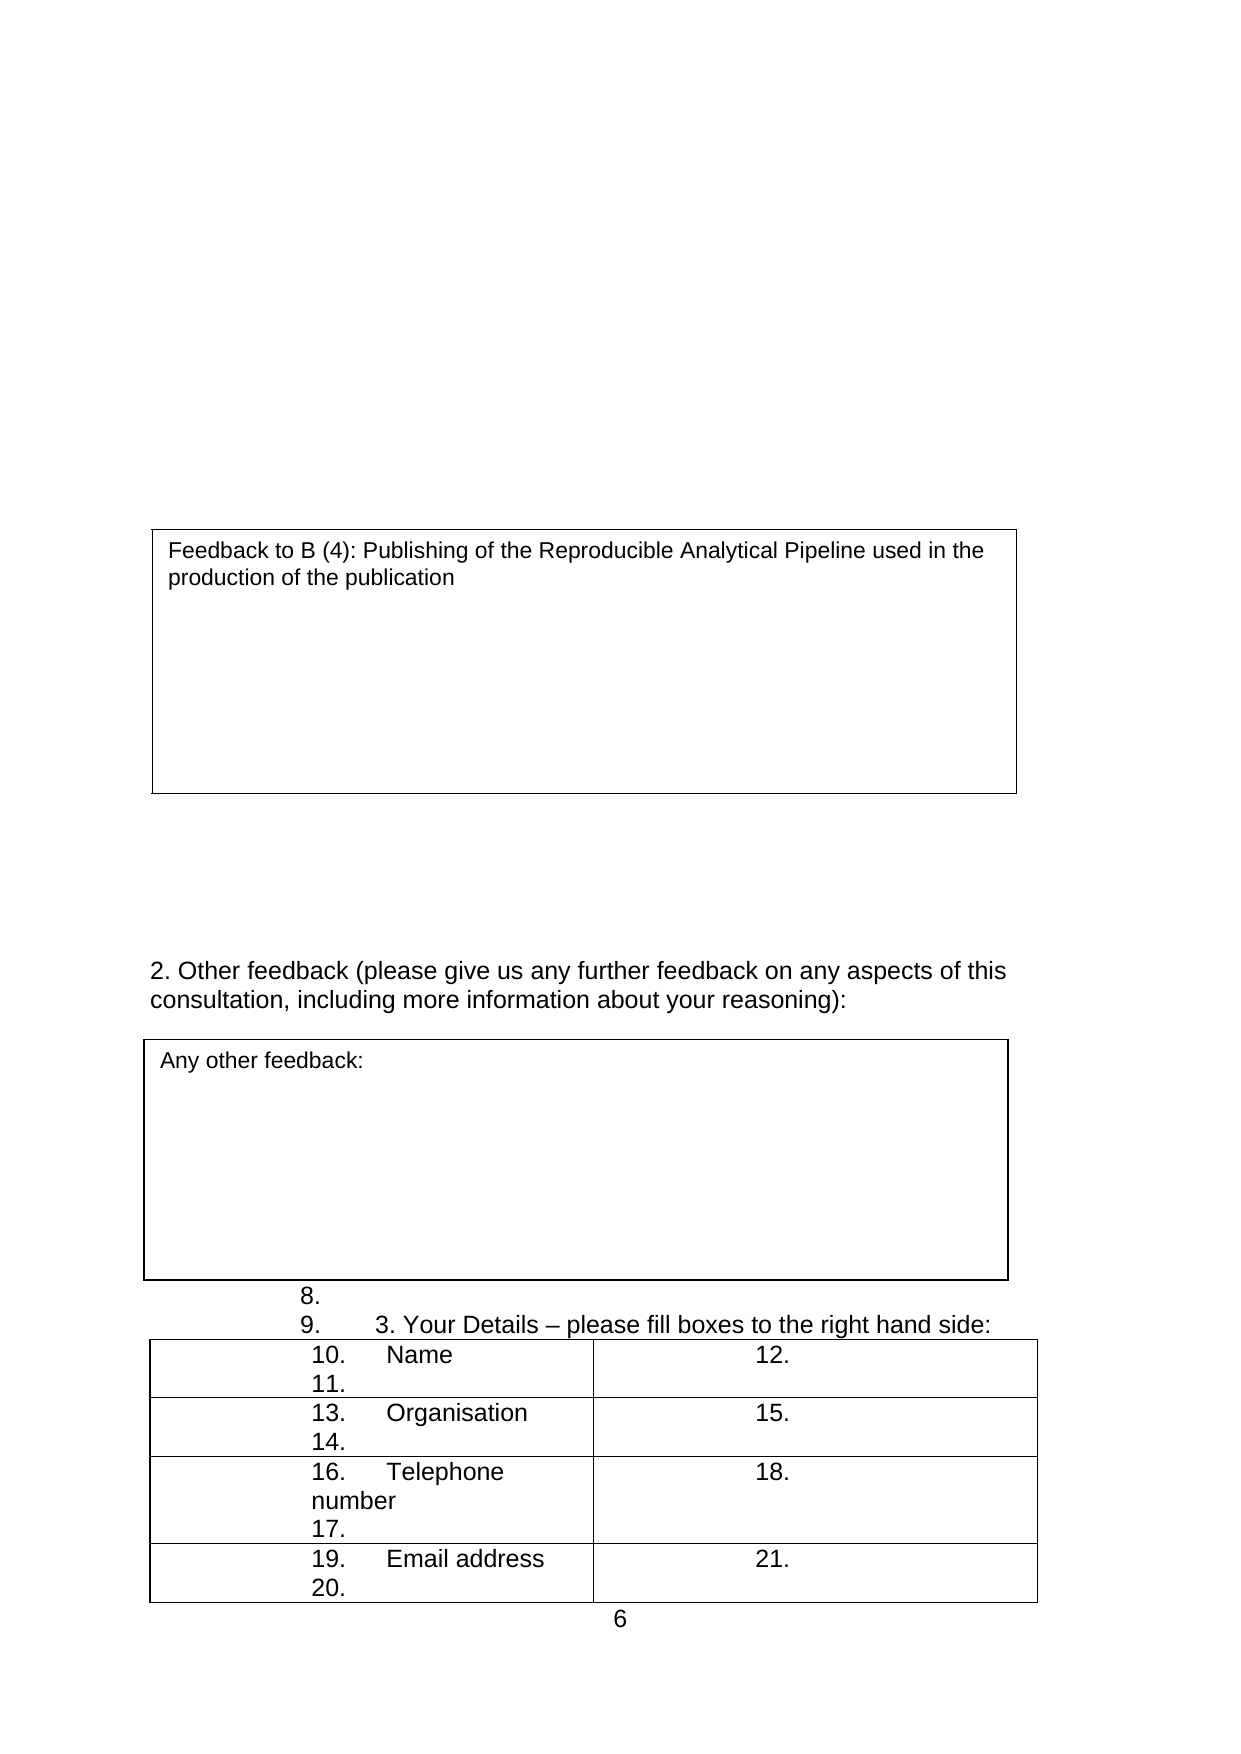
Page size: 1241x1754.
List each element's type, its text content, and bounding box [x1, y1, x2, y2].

table_cell Email address [151, 1544, 593, 1602]
text 2. Other feedback (please give us any further feedback on any aspects of this consultation, including more information about your reasoning): [150, 956, 1090, 1014]
table_header [594, 1340, 1037, 1397]
table_header Name [151, 1340, 593, 1397]
table_cell Telephone number [151, 1457, 593, 1543]
text Any other feedback: [160, 1047, 992, 1074]
table_cell [594, 1457, 1037, 1543]
subtitle 3. Your Details – please fill boxes to the right hand side: [300, 1310, 1090, 1339]
table_cell [594, 1544, 1037, 1602]
table_cell Organisation [151, 1398, 593, 1456]
text Feedback to B (4): Publishing of the Reproducible Analytical Pipeline used in the production of the publication [168, 537, 1001, 590]
table_cell [594, 1398, 1037, 1456]
